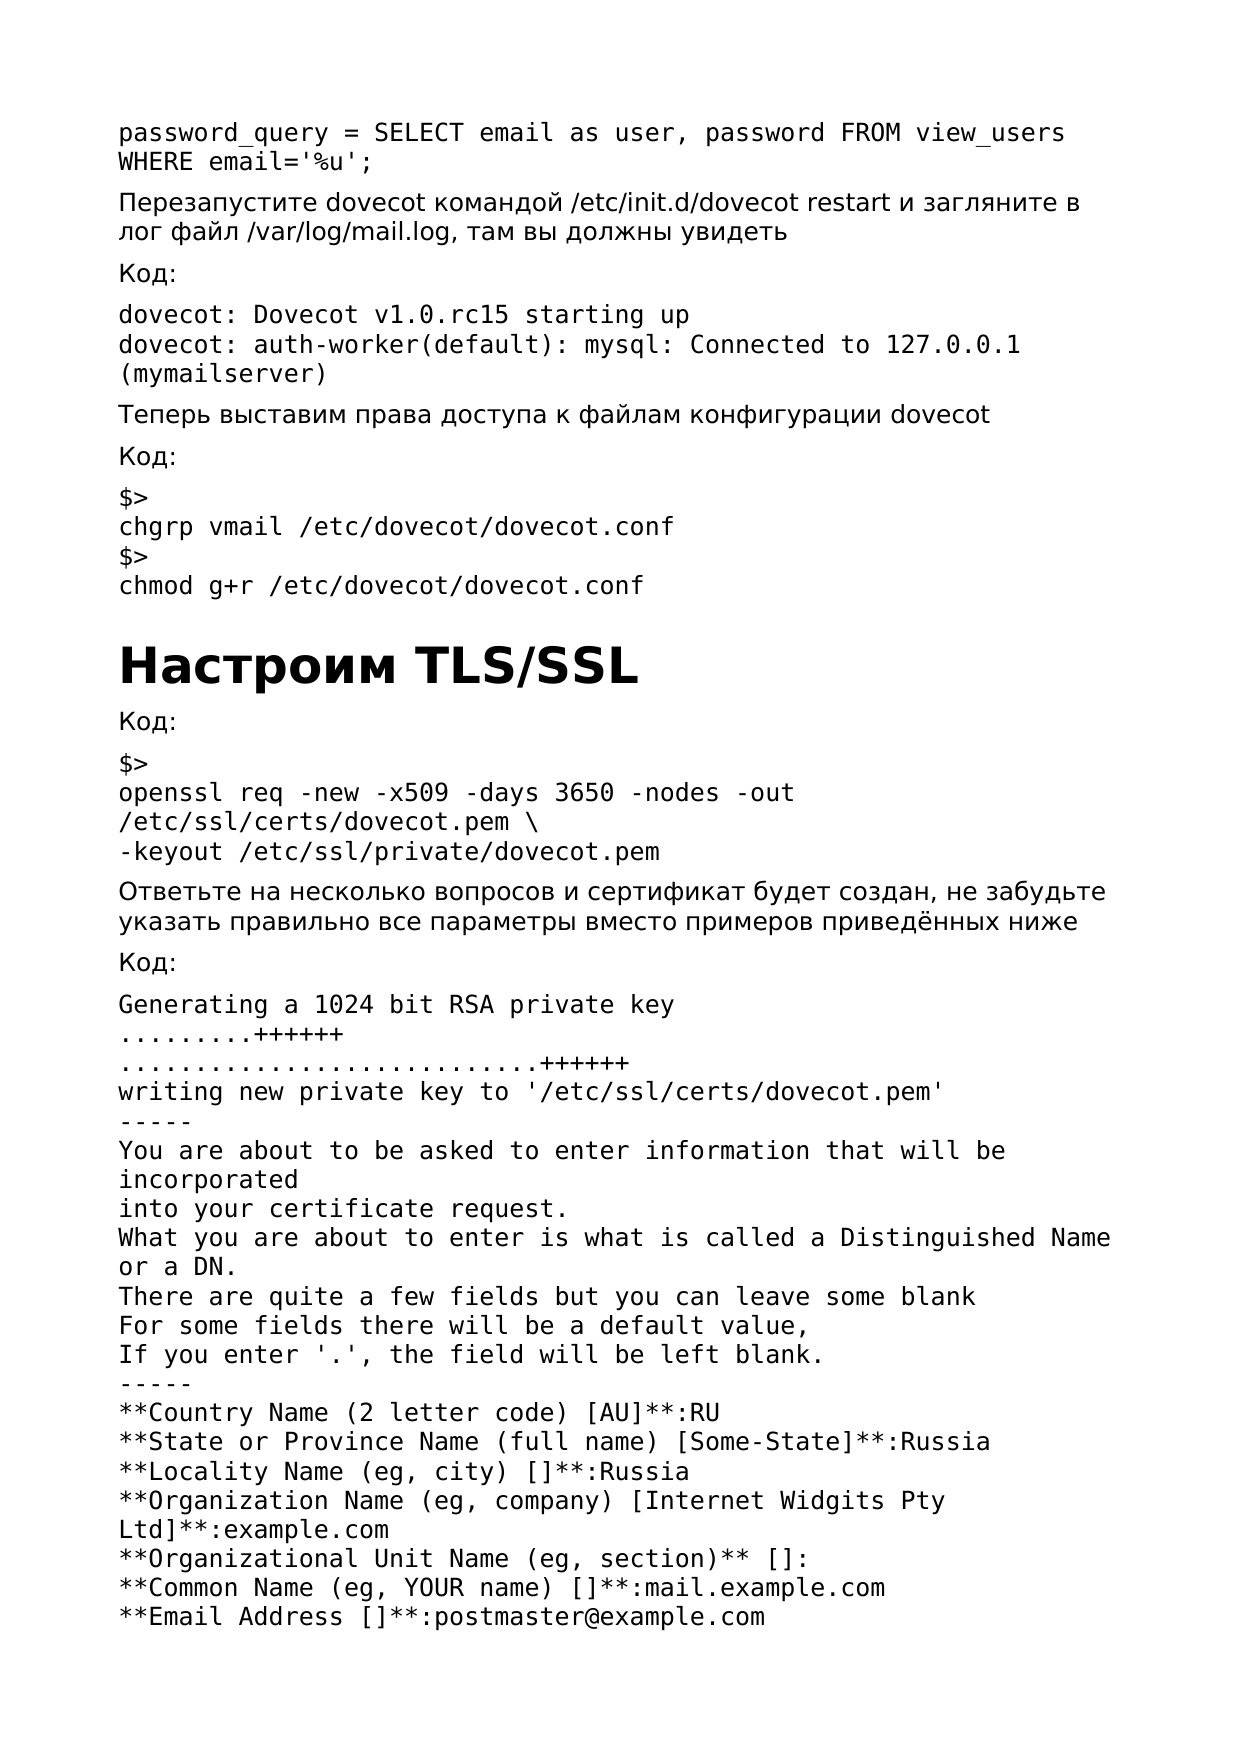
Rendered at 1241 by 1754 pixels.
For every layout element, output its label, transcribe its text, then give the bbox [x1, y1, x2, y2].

text Теперь выставим права доступа к файлам конфигурации dovecot [118, 400, 1122, 429]
text Ответьте на несколько вопросов и сертификат будет создан, не забудьте указать правильно все параметры вместо примеров приведённых ниже [118, 878, 1122, 936]
text Generating a 1024 bit RSA private key .........++++++ ............................++++++ writing new private key to '/etc/ssl/certs/dovecot.pem' ----- You are about to be asked to enter information that will be incorporated into your certificate request. What you are about to enter is what is called a Distinguished Name or a DN. There are quite a few fields but you can leave some blank For some fields there will be a default value, If you enter '.', the field will be left blank. ----- **Country Name (2 letter code) [AU]**:RU **State or Province Name (full name) [Some-State]**:Russia **Locality Name (eg, city) []**:Russia **Organization Name (eg, company) [Internet Widgits Pty Ltd]**:example.com **Organizational Unit Name (eg, section)** []: **Common Name (eg, YOUR name) []**:mail.example.com **Email Address []**:postmaster@example.com [118, 990, 1122, 1632]
text $> chgrp vmail /etc/dovecot/dovecot.conf $> chmod g+r /etc/dovecot/dovecot.conf [118, 483, 1122, 600]
text Код: [118, 948, 1122, 978]
text dovecot: Dovecot v1.0.rc15 starting up dovecot: auth-worker(default): mysql: Connected to 127.0.0.1 (mymailserver) [118, 301, 1122, 388]
text Код: [118, 259, 1122, 288]
text Код: [118, 707, 1122, 737]
text Код: [118, 442, 1122, 471]
text $> openssl req -new -x509 -days 3650 -nodes -out /etc/ssl/certs/dovecot.pem \ -keyout /etc/ssl/private/dovecot.pem [118, 749, 1122, 866]
text password_query = SELECT email as user, password FROM view_users WHERE email='%u'; [118, 118, 1122, 176]
subtitle Настроим TLS/SSL [118, 637, 1122, 695]
text Перезапустите dovecot командой /etc/init.d/dovecot restart и загляните в лог файл /var/log/mail.log, там вы должны увидеть [118, 188, 1122, 247]
